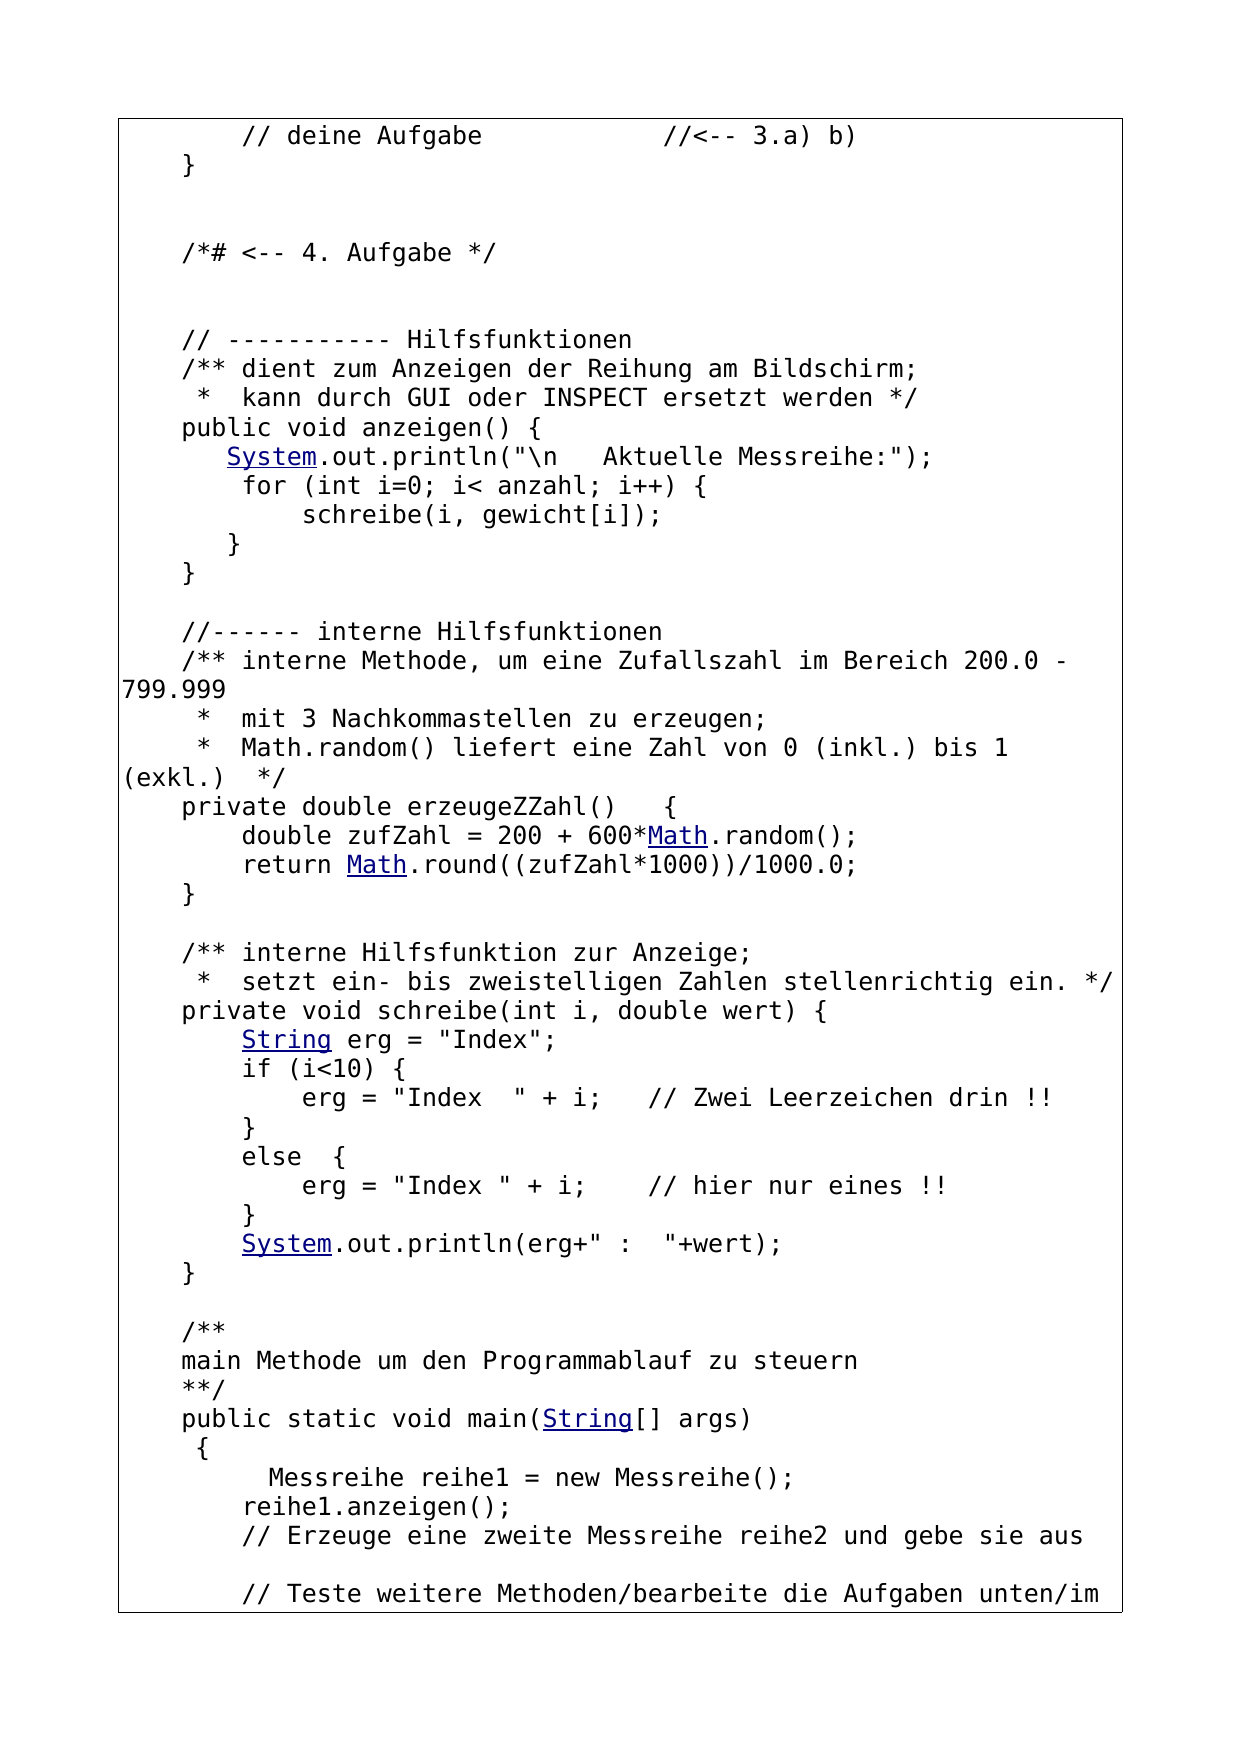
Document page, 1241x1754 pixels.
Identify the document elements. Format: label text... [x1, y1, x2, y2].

table_header // deine Aufgabe //<-- 3.a) b) } /*# <-- 4. Aufgabe */ // ----------- Hilfsfunktionen /** dient zum Anzeigen der Reihung am Bildschirm; * kann durch GUI oder INSPECT ersetzt werden */ public void anzeigen() { System.out.println("\n Aktuelle Messreihe:"); for (int i=0; i< anzahl; i++) { schreibe(i, gewicht[i]); } } //------ interne Hilfsfunktionen /** interne Methode, um eine Zufallszahl im Bereich 200.0 - 799.999 * mit 3 Nachkommastellen zu erzeugen; * Math.random() liefert eine Zahl von 0 (inkl.) bis 1 (exkl.) */ private double erzeugeZZahl() { double zufZahl = 200 + 600*Math.random(); return Math.round((zufZahl*1000))/1000.0; } /** interne Hilfsfunktion zur Anzeige; * setzt ein- bis zweistelligen Zahlen stellenrichtig ein. */ private void schreibe(int i, double wert) { String erg = "Index"; if (i<10) { erg = "Index " + i; // Zwei Leerzeichen drin !! } else { erg = "Index " + i; // hier nur eines !! } System.out.println(erg+" : "+wert); } /** main Methode um den Programmablauf zu steuern **/ public static void main(String[] args) { Messreihe reihe1 = new Messreihe(); reihe1.anzeigen(); // Erzeuge eine zweite Messreihe reihe2 und gebe sie aus // Teste weitere Methoden/bearbeite die Aufgaben unten/im [119, 119, 1122, 1612]
